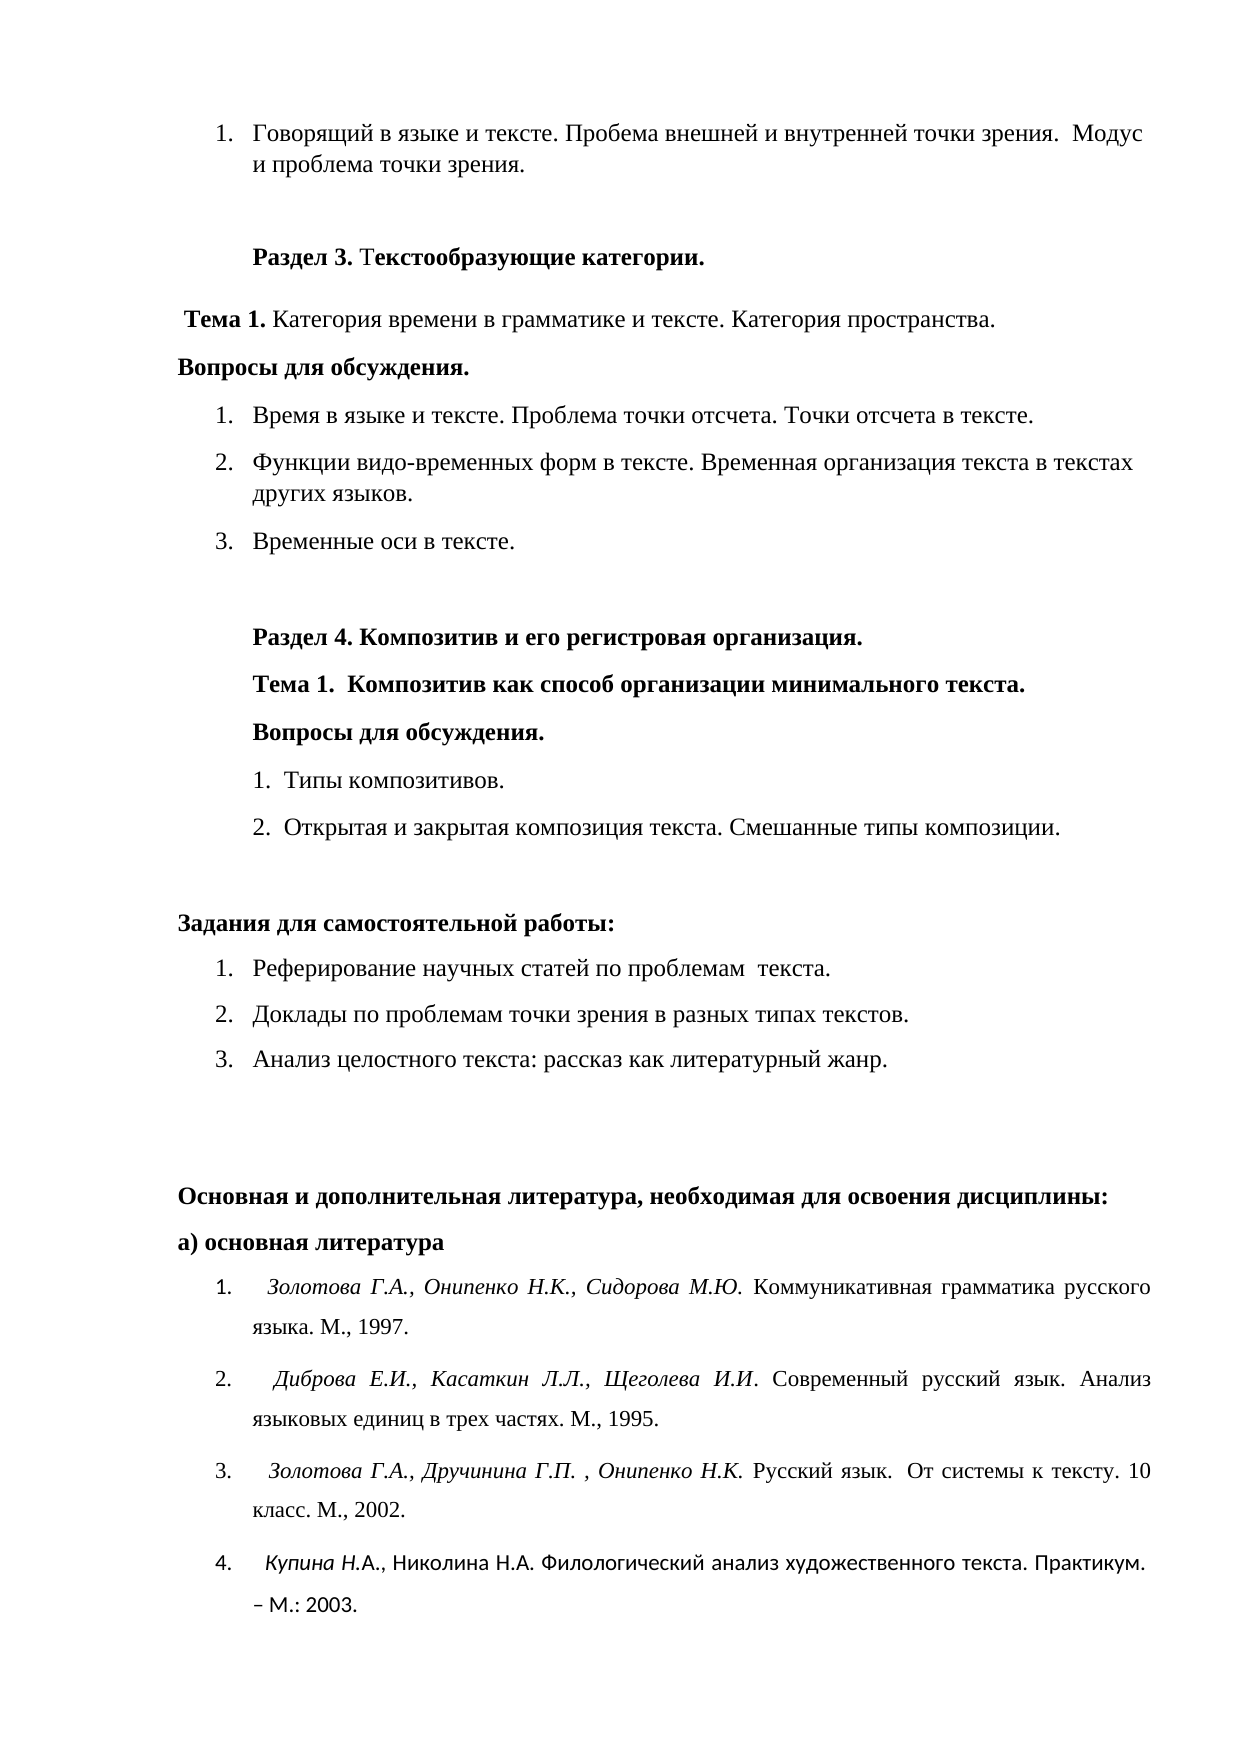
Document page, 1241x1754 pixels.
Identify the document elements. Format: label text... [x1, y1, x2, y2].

list Функции видо-временных форм в тексте. Временная организация текста в текстах других языков. [215, 447, 1152, 507]
list Анализ целостного текста: рассказ как литературный жанр. [215, 1044, 1152, 1073]
list Реферирование научных статей по проблемам текста. [215, 953, 1152, 982]
text Тема 1. Категория времени в грамматике и тексте. Категория пространства. [177, 304, 1152, 333]
list Раздел 4. Композитив и его регистровая организация. [215, 622, 1152, 650]
text а) основная литература [177, 1227, 1152, 1255]
list 2. Открытая и закрытая композиция текста. Смешанные типы композиции. [215, 812, 1152, 841]
text Вопросы для обсуждения. [177, 352, 1152, 381]
text 2. Диброва Е.И., Касаткин Л.Л., Щеголева И.И. Современный русский язык. Анализ языковых единиц в трех частях. М., 1995. [215, 1365, 1152, 1431]
list Раздел 3. Текстообразующие категории. [215, 242, 1152, 271]
text 4. Купина Н.А., Николина Н.А. Филологический анализ художественного текста. Практикум. – М.: 2003. [215, 1548, 1152, 1618]
list Тема 1. Композитив как способ организации минимального текста. [215, 669, 1152, 698]
list Доклады по проблемам точки зрения в разных типах текстов. [215, 999, 1152, 1028]
list Время в языке и тексте. Проблема точки отсчета. Точки отсчета в тексте. [215, 400, 1152, 428]
list Вопросы для обсуждения. [215, 717, 1152, 746]
text 3. Золотова Г.А., Дручинина Г.П. , Онипенко Н.К. Русский язык. От системы к тексту. 10 класс. М., 2002. [215, 1457, 1152, 1522]
list 1. Типы композитивов. [215, 765, 1152, 793]
text 1. Золотова Г.А., Онипенко Н.К., Сидорова М.Ю. Коммуникативная грамматика русского языка. М., 1997. [215, 1272, 1152, 1339]
list Говорящий в языке и тексте. Пробема внешней и внутренней точки зрения. Модус и проблема точки зрения. [215, 118, 1152, 178]
text Основная и дополнительная литература, необходимая для освоения дисциплины: [177, 1181, 1152, 1210]
list Задания для самостоятельной работы: [177, 908, 1152, 937]
list Временные оси в тексте. [215, 526, 1152, 555]
